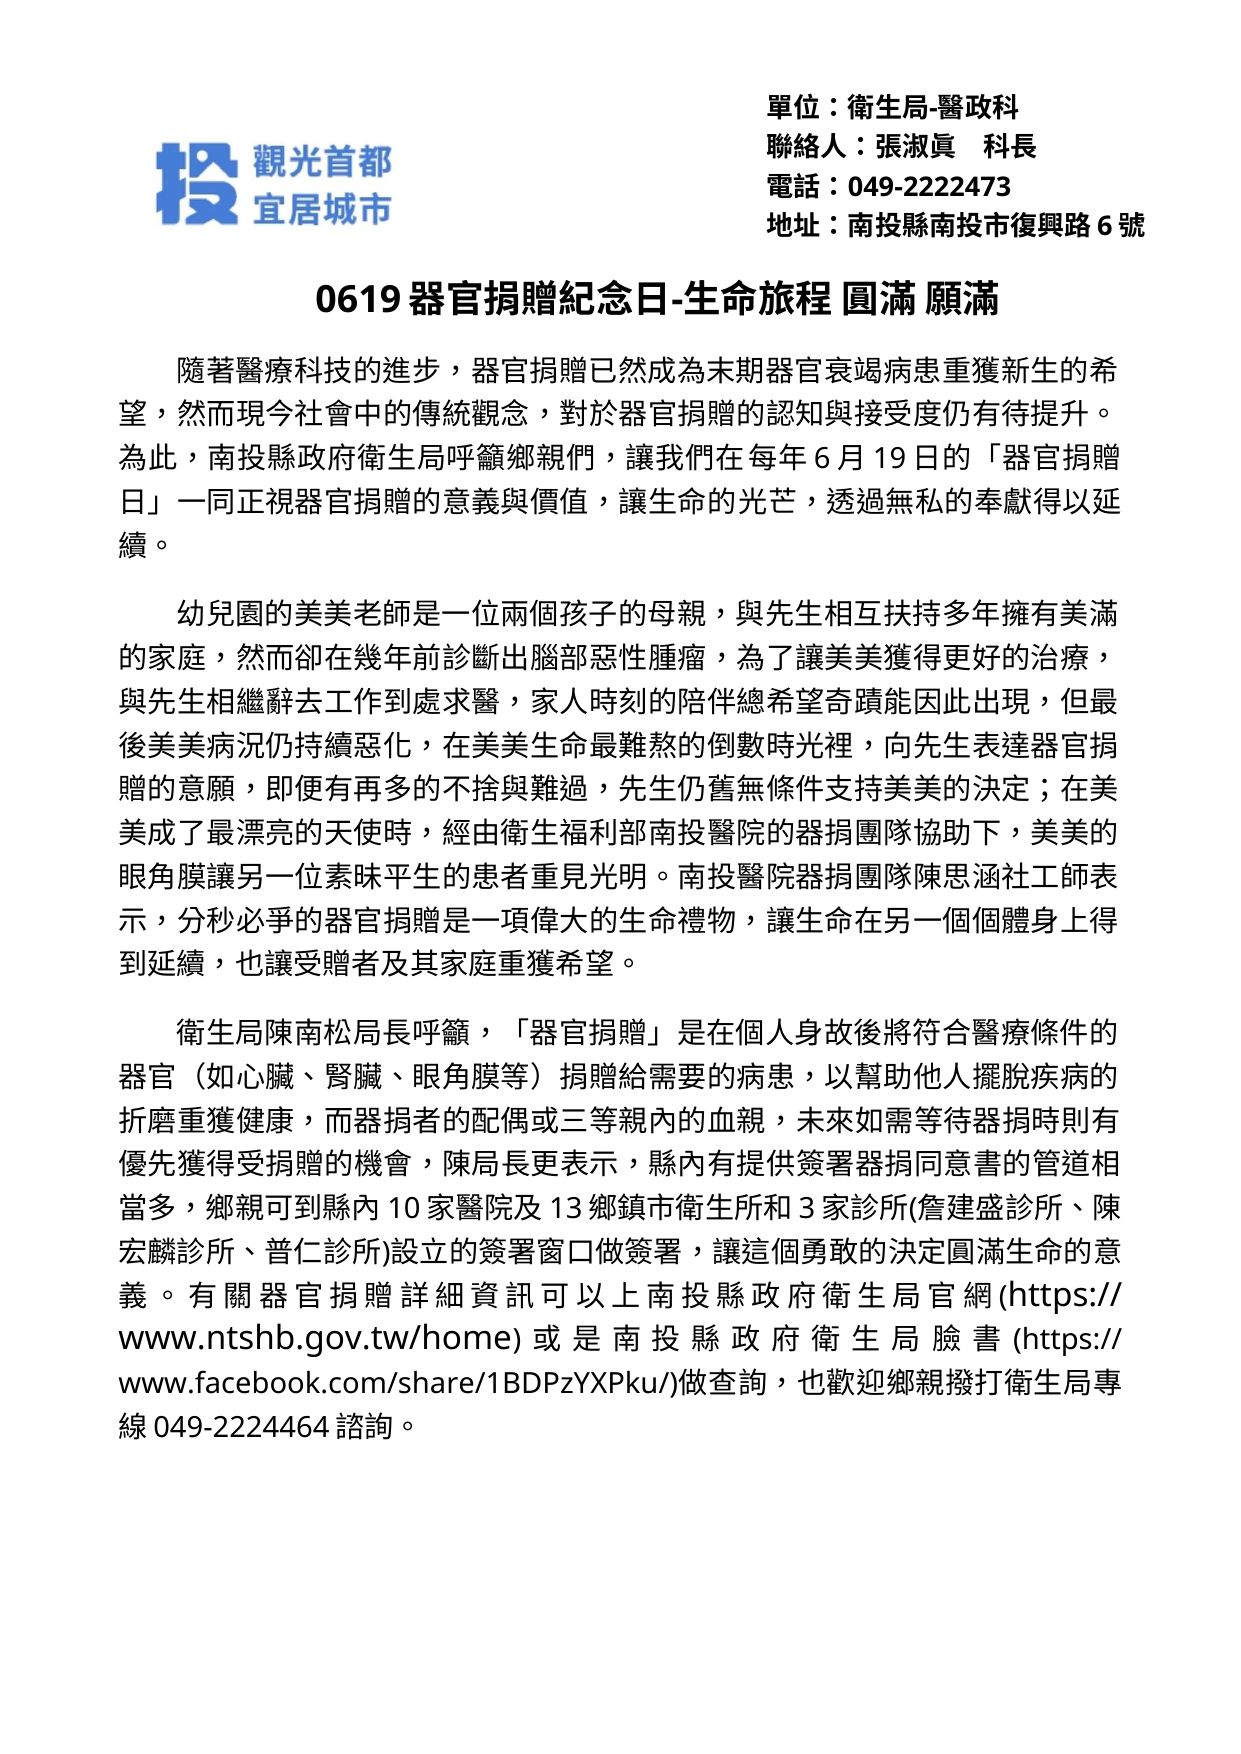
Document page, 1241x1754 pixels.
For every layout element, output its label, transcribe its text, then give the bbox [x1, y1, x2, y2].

text 單位：衛生局-醫政科 [766, 86, 1170, 125]
text 0619器官捐贈紀念日-生命旅程 圓滿 願滿 [118, 277, 1122, 321]
text 幼兒園的美美老師是一位兩個孩子的母親，與先生相互扶持多年擁有美滿的家庭，然而卻在幾年前診斷出腦部惡性腫瘤，為了讓美美獲得更好的治療，與先生相繼辭去工作到處求醫，家人時刻的陪伴總希望奇蹟能因此出現，但最後美美病況仍持續惡化，在美美生命最難熬的倒數時光裡，向先生表達器官捐贈的意願，即便有再多的不捨與難過，先生仍舊無條件支持美美的決定；在美美成了最漂亮的天使時，經由衛生福利部南投醫院的器捐團隊協助下，美美的眼角膜讓另一位素昧平生的患者重見光明。南投醫院器捐團隊陳思涵社工師表示，分秒必爭的器官捐贈是一項偉大的生命禮物，讓生命在另一個個體身上得到延續，也讓受贈者及其家庭重獲希望。 [118, 590, 1122, 983]
text 聯絡人：張淑眞 科長 電話：049-2222473 [766, 125, 1170, 204]
picture [118, 118, 487, 253]
text 衛生局陳南松局長呼籲，「器官捐贈」是在個人身故後將符合醫療條件的器官（如心臟、腎臟、眼角膜等）捐贈給需要的病患，以幫助他人擺脫疾病的折磨重獲健康，而器捐者的配偶或三等親內的血親，未來如需等待器捐時則有優先獲得受捐贈的機會，陳局長更表示，縣內有提供簽署器捐同意書的管道相當多，鄉親可到縣內10家醫院及13鄉鎮市衛生所和3家診所(詹建盛診所、陳宏麟診所、普仁診所)設立的簽署窗口做簽署，讓這個勇敢的決定圓滿生命的意義。有關器官捐贈詳細資訊可以上南投縣政府衛生局官網(https://www.ntshb.gov.tw/home)或是南投縣政府衛生局臉書(https://www.facebook.com/share/1BDPzYXPku/)做查詢，也歡迎鄉親撥打衛生局專線049-2224464諮詢。 [118, 1008, 1122, 1446]
text 隨著醫療科技的進步，器官捐贈已然成為末期器官衰竭病患重獲新生的希望，然而現今社會中的傳統觀念，對於器官捐贈的認知與接受度仍有待提升。為此，南投縣政府衛生局呼籲鄉親們，讓我們在每年6月19日的「器官捐贈日」一同正視器官捐贈的意義與價值，讓生命的光芒，透過無私的奉獻得以延續。 [118, 346, 1122, 565]
text 地址：南投縣南投市復興路6號 [766, 204, 1170, 237]
